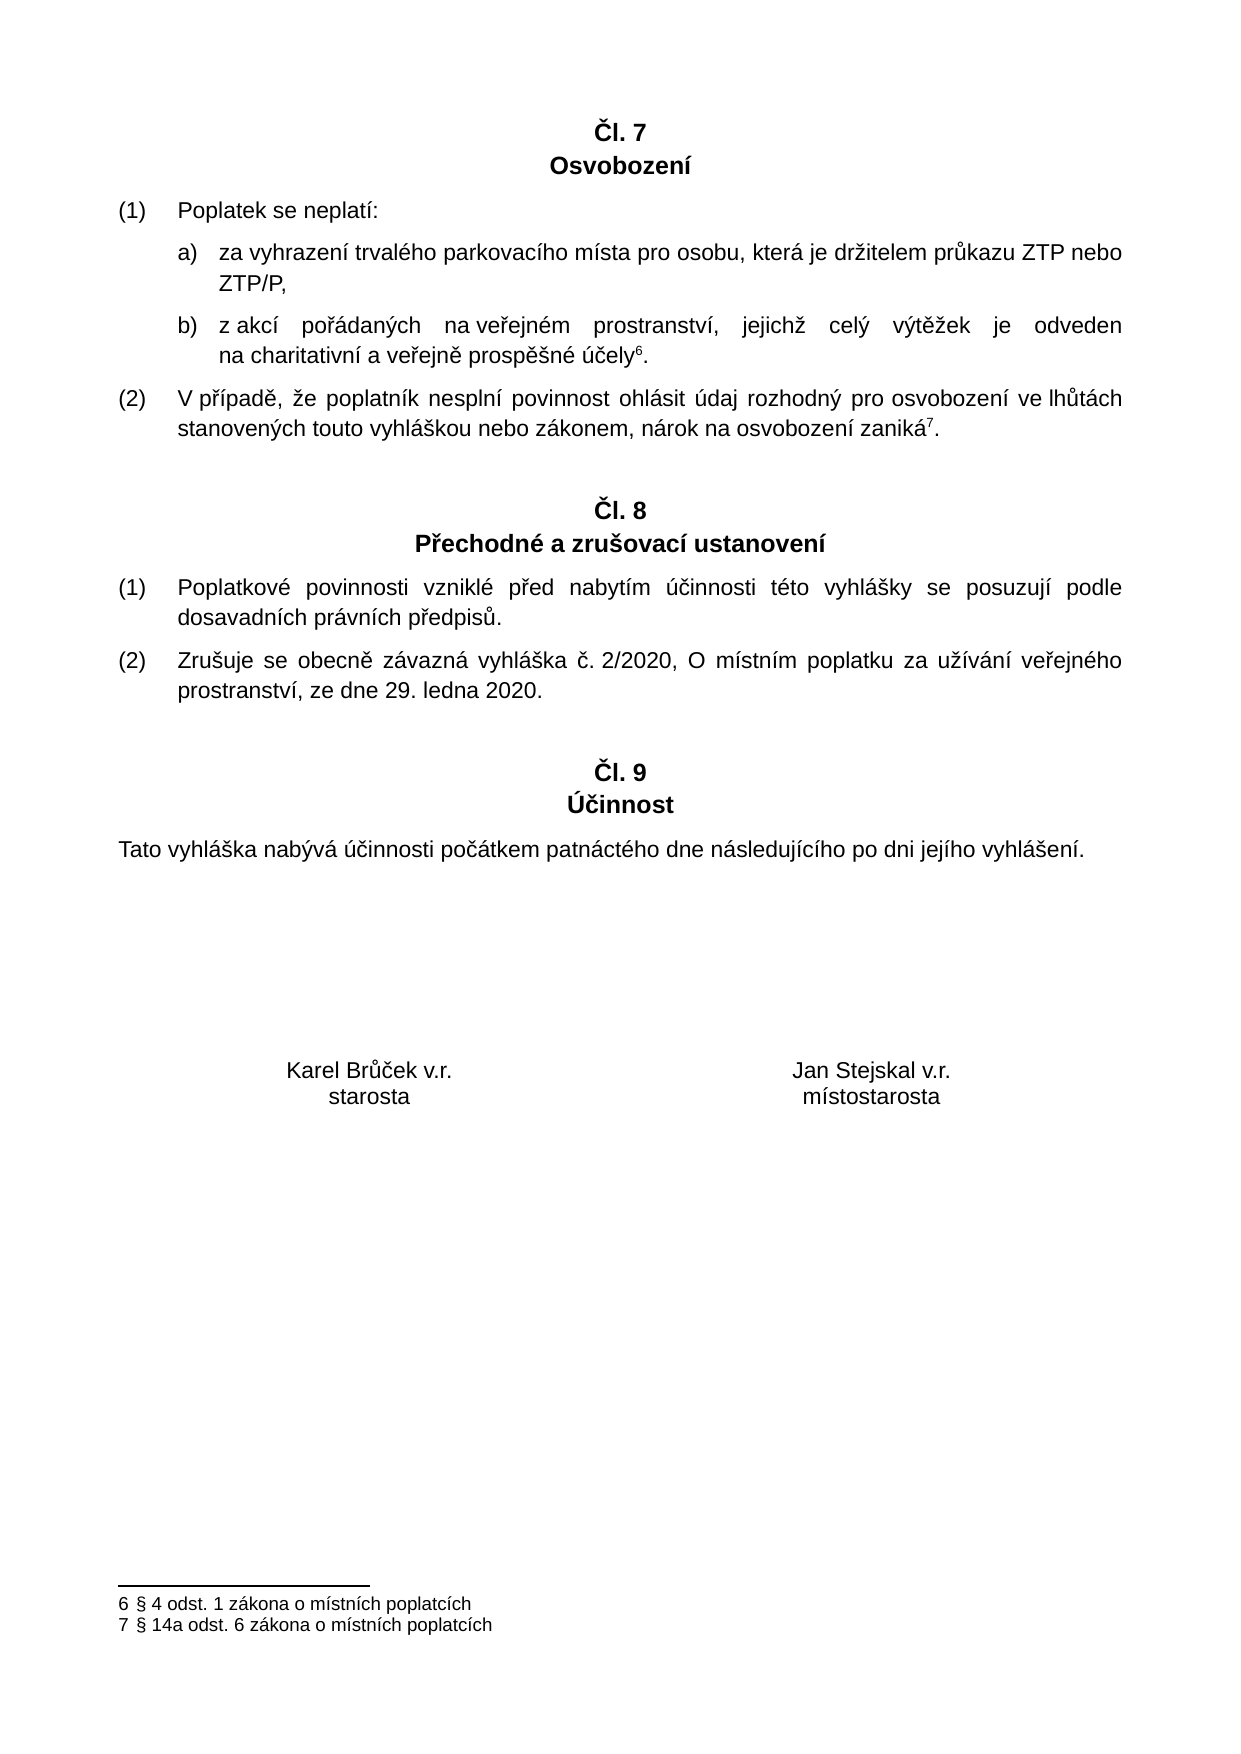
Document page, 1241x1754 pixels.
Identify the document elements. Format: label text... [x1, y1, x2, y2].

list Poplatkové povinnosti vzniklé před nabytím účinnosti této vyhlášky se posuzují podle dosavadních právních předpisů. [118, 574, 1122, 631]
table_header Jan Stejskal v.r. místostarosta [620, 997, 1122, 1115]
list za vyhrazení trvalého parkovacího místa pro osobu, která je držitelem průkazu ZTP nebo ZTP/P, [177, 239, 1122, 296]
table_header Karel Brůček v.r. starosta [118, 997, 620, 1115]
list § 14a odst. 6 zákona o místních poplatcích [118, 1614, 1122, 1635]
list z akcí pořádaných na veřejném prostranství, jejichž celý výtěžek je odveden na charitativní a veřejně prospěšné účely. [177, 312, 1122, 369]
text Tato vyhláška nabývá účinnosti počátkem patnáctého dne následujícího po dni jejího vyhlášení. [118, 836, 1122, 862]
subtitle Čl. 7 Osvobození [118, 118, 1122, 180]
subtitle Čl. 8 Přechodné a zrušovací ustanovení [118, 496, 1122, 557]
list V případě, že poplatník nesplní povinnost ohlásit údaj rozhodný pro osvobození ve lhůtách stanovených touto vyhláškou nebo zákonem, nárok na osvobození zaniká. [118, 385, 1122, 442]
table_cell [118, 1115, 620, 1233]
table_cell [620, 1115, 1122, 1233]
list Zrušuje se obecně závazná vyhláška č. 2/2020, O místním poplatku za užívání veřejného prostranství, ze dne 29. ledna 2020. [118, 647, 1122, 704]
subtitle Čl. 9 Účinnost [118, 757, 1122, 819]
list § 4 odst. 1 zákona o místních poplatcích [118, 1592, 1122, 1614]
list Poplatek se neplatí: [118, 197, 1122, 223]
